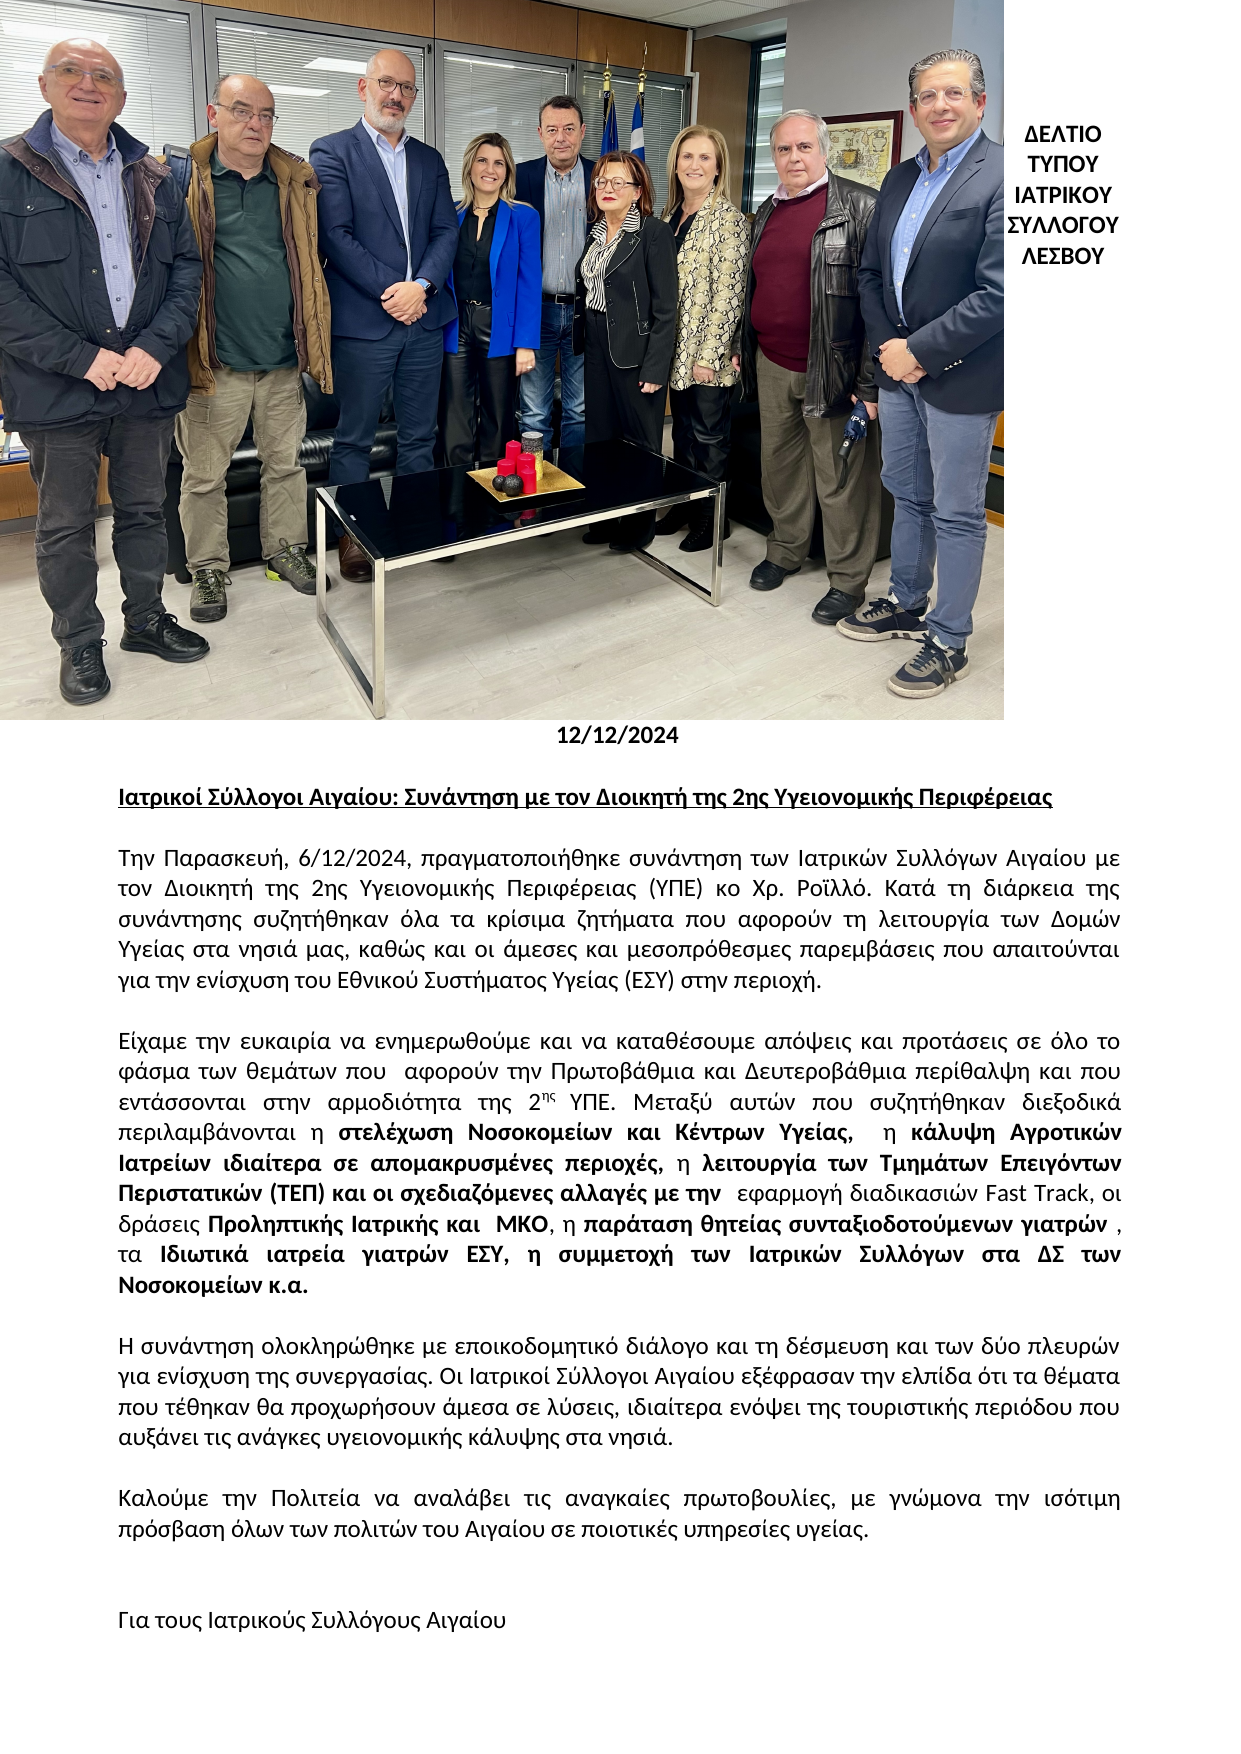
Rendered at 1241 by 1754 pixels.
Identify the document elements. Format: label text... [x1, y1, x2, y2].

text ΔΕΛΤΙΟ ΤΥΠΟΥ ΙΑΤΡΙΚΟΥ ΣΥΛΛΟΓΟΥ ΛΕΣΒΟΥ 12/12/2024 [118, 118, 1122, 750]
picture [0, 0, 1004, 720]
text Η συνάντηση ολοκληρώθηκε με εποικοδομητικό διάλογο και τη δέσμευση και των δύο πλευρών για ενίσχυση της συνεργασίας. Οι Ιατρικοί Σύλλογοι Αιγαίου εξέφρασαν την ελπίδα ότι τα θέματα που τέθηκαν θα προχωρήσουν άμεσα σε λύσεις, ιδιαίτερα ενόψει της τουριστικής περιόδου που αυξάνει τις ανάγκες υγειονομικής κάλυψης στα νησιά. [118, 1330, 1122, 1452]
text Την Παρασκευή, 6/12/2024, πραγματοποιήθηκε συνάντηση των Ιατρικών Συλλόγων Αιγαίου με τον Διοικητή της 2ης Υγειονομικής Περιφέρειας (ΥΠΕ) κο Χρ. Ροϊλλό. Κατά τη διάρκεια της συνάντησης συζητήθηκαν όλα τα κρίσιμα ζητήματα που αφορούν τη λειτουργία των Δομών Υγείας στα νησιά μας, καθώς και οι άμεσες και μεσοπρόθεσμες παρεμβάσεις που απαιτούνται για την ενίσχυση του Εθνικού Συστήματος Υγείας (ΕΣΥ) στην περιοχή. [118, 842, 1122, 994]
text Για τους Ιατρικούς Συλλόγους Αιγαίου [118, 1605, 1122, 1635]
text Ιατρικοί Σύλλογοι Αιγαίου: Συνάντηση με τον Διοικητή της 2ης Υγειονομικής Περιφέρειας [118, 781, 1122, 811]
text Καλούμε την Πολιτεία να αναλάβει τις αναγκαίες πρωτοβουλίες, με γνώμονα την ισότιμη πρόσβαση όλων των πολιτών του Αιγαίου σε ποιοτικές υπηρεσίες υγείας. [118, 1483, 1122, 1544]
text Είχαμε την ευκαιρία να ενημερωθούμε και να καταθέσουμε απόψεις και προτάσεις σε όλο το φάσμα των θεμάτων που αφορούν την Πρωτοβάθμια και Δευτεροβάθμια περίθαλψη και που εντάσσονται στην αρμοδιότητα της 2ης ΥΠΕ. Μεταξύ αυτών που συζητήθηκαν διεξοδικά περιλαμβάνονται η στελέχωση Νοσοκομείων και Κέντρων Υγείας, η κάλυψη Αγροτικών Ιατρείων ιδιαίτερα σε απομακρυσμένες περιοχές, η λειτουργία των Τμημάτων Επειγόντων Περιστατικών (ΤΕΠ) και οι σχεδιαζόμενες αλλαγές με την εφαρμογή διαδικασιών Fast Track, οι δράσεις Προληπτικής Ιατρικής και ΜΚΟ, η παράταση θητείας συνταξιοδοτούμενων γιατρών , τα Ιδιωτικά ιατρεία γιατρών ΕΣΥ, η συμμετοχή των Ιατρικών Συλλόγων στα ΔΣ των Νοσοκομείων κ.α. [118, 1025, 1122, 1299]
